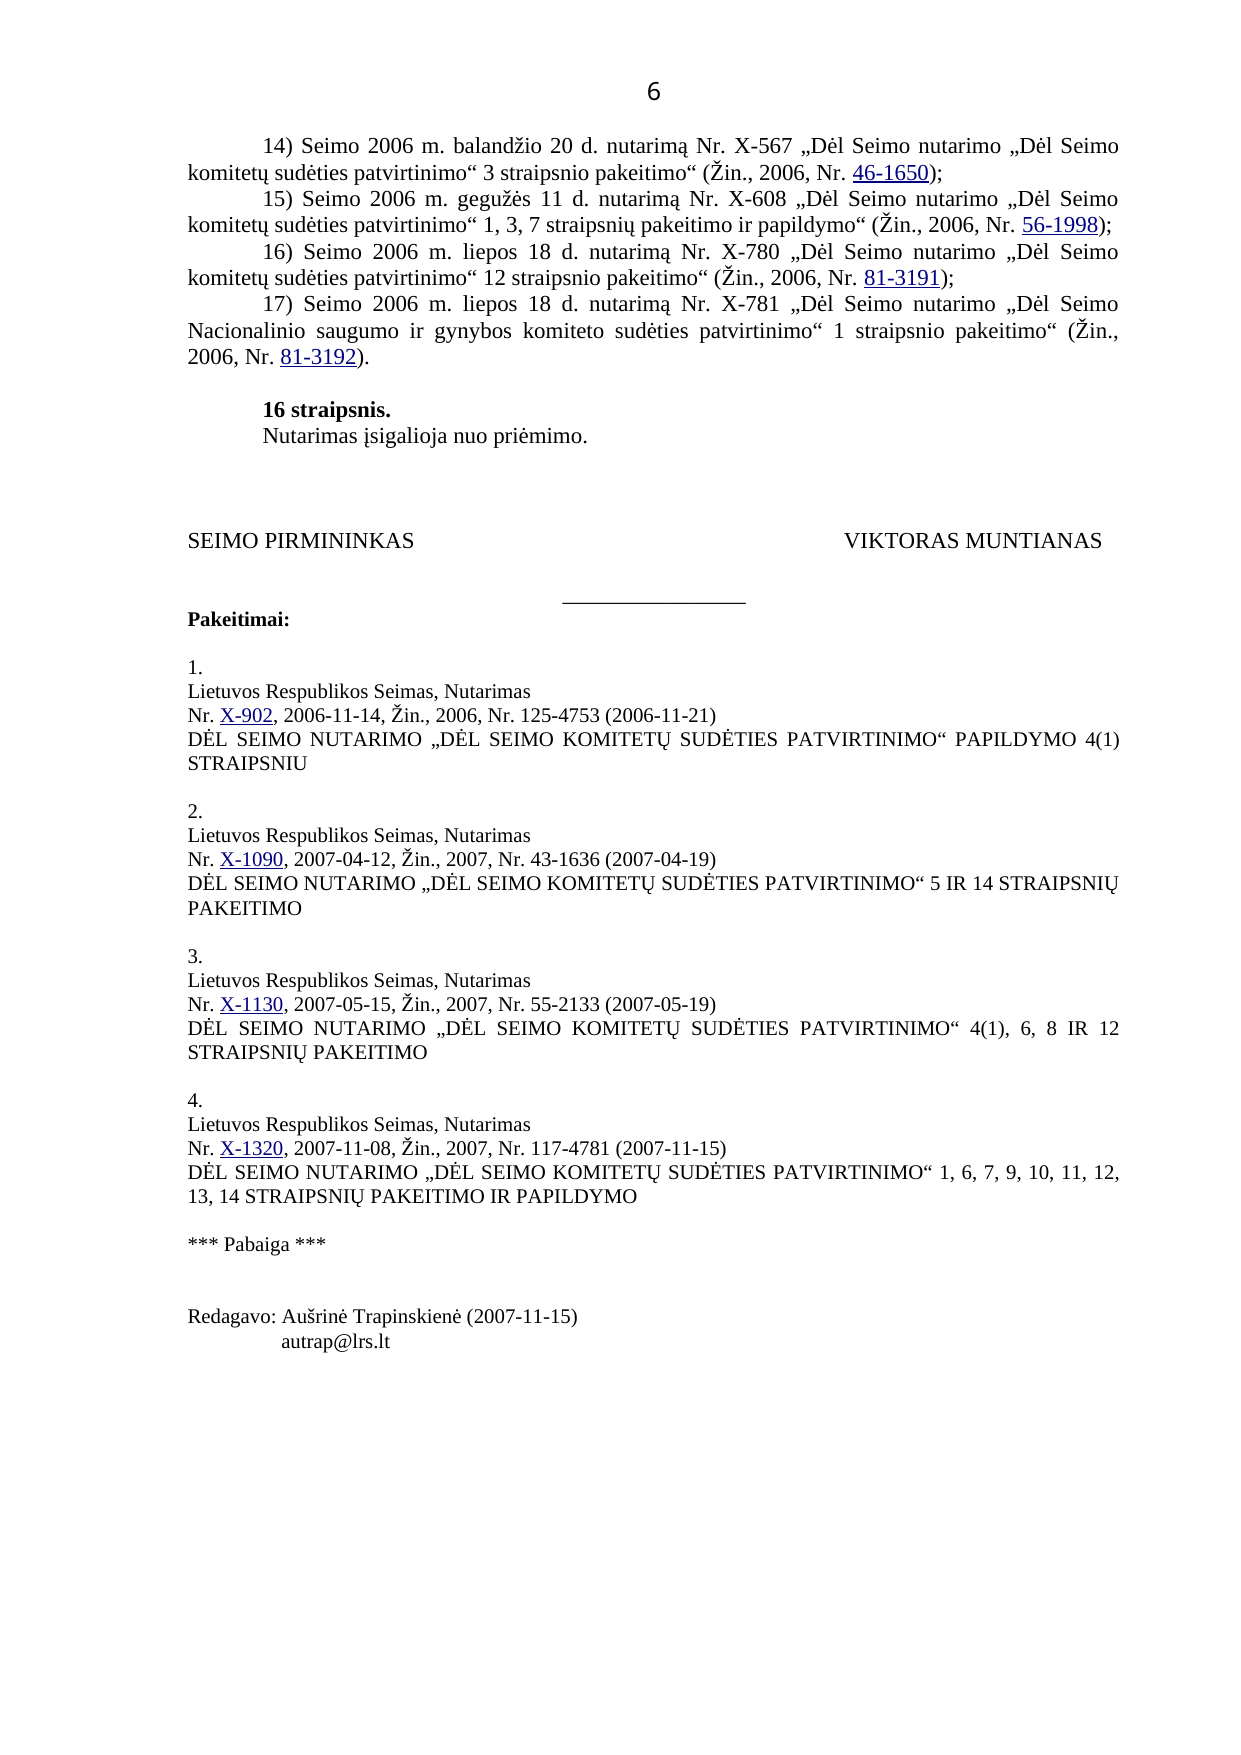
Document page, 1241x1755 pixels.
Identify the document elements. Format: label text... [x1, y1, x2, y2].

text ________________ [187, 580, 1120, 607]
text Pakeitimai: [187, 607, 1120, 631]
text 1. [187, 655, 1120, 679]
text Lietuvos Respublikos Seimas, Nutarimas [187, 968, 1120, 992]
text Nr. X-1090, 2007-04-12, Žin., 2007, Nr. 43-1636 (2007-04-19) [187, 847, 1120, 871]
text DĖL SEIMO NUTARIMO „DĖL SEIMO KOMITETŲ SUDĖTIES PATVIRTINIMO“ PAPILDYMO 4(1) STRAIPSNIU [187, 727, 1120, 775]
text 3. [187, 943, 1120, 968]
text *** Pabaiga *** [187, 1232, 1120, 1256]
text 15) Seimo 2006 m. gegužės 11 d. nutarimą Nr. X-608 „Dėl Seimo nutarimo „Dėl Seimo komitetų sudėties patvirtinimo“ 1, 3, 7 straipsnių pakeitimo ir papildymo“ (Žin., 2006, Nr. 56-1998); [187, 185, 1120, 238]
text Nr. X-1320, 2007-11-08, Žin., 2007, Nr. 117-4781 (2007-11-15) [187, 1136, 1120, 1160]
text 2. [187, 799, 1120, 823]
text autrap@lrs.lt [187, 1328, 1120, 1353]
text Nutarimas įsigalioja nuo priėmimo. [187, 422, 1120, 448]
text Lietuvos Respublikos Seimas, Nutarimas [187, 823, 1120, 847]
text DĖL SEIMO NUTARIMO „DĖL SEIMO KOMITETŲ SUDĖTIES PATVIRTINIMO“ 5 IR 14 STRAIPSNIŲ PAKEITIMO [187, 871, 1120, 919]
text Lietuvos Respublikos Seimas, Nutarimas [187, 1112, 1120, 1136]
text 17) Seimo 2006 m. liepos 18 d. nutarimą Nr. X-781 „Dėl Seimo nutarimo „Dėl Seimo Nacionalinio saugumo ir gynybos komiteto sudėties patvirtinimo“ 1 straipsnio pakeitimo“ (Žin., 2006, Nr. 81-3192). [187, 290, 1120, 369]
text DĖL SEIMO NUTARIMO „DĖL SEIMO KOMITETŲ SUDĖTIES PATVIRTINIMO“ 1, 6, 7, 9, 10, 11, 12, 13, 14 STRAIPSNIŲ PAKEITIMO IR PAPILDYMO [187, 1160, 1120, 1208]
text Nr. X-902, 2006-11-14, Žin., 2006, Nr. 125-4753 (2006-11-21) [187, 703, 1120, 727]
text Lietuvos Respublikos Seimas, Nutarimas [187, 679, 1120, 703]
text 16 straipsnis. [187, 396, 1120, 422]
text 14) Seimo 2006 m. balandžio 20 d. nutarimą Nr. X-567 „Dėl Seimo nutarimo „Dėl Seimo komitetų sudėties patvirtinimo“ 3 straipsnio pakeitimo“ (Žin., 2006, Nr. 46-1650); [187, 132, 1120, 185]
text 4. [187, 1088, 1120, 1112]
text Redagavo: Aušrinė Trapinskienė (2007-11-15) [187, 1304, 1120, 1328]
text Seimo Pirmininkas Viktoras Muntianas [187, 528, 1120, 554]
text Nr. X-1130, 2007-05-15, Žin., 2007, Nr. 55-2133 (2007-05-19) [187, 992, 1120, 1016]
text DĖL SEIMO NUTARIMO „DĖL SEIMO KOMITETŲ SUDĖTIES PATVIRTINIMO“ 4(1), 6, 8 IR 12 STRAIPSNIŲ PAKEITIMO [187, 1016, 1120, 1064]
text 16) Seimo 2006 m. liepos 18 d. nutarimą Nr. X-780 „Dėl Seimo nutarimo „Dėl Seimo komitetų sudėties patvirtinimo“ 12 straipsnio pakeitimo“ (Žin., 2006, Nr. 81-3191); [187, 238, 1120, 290]
